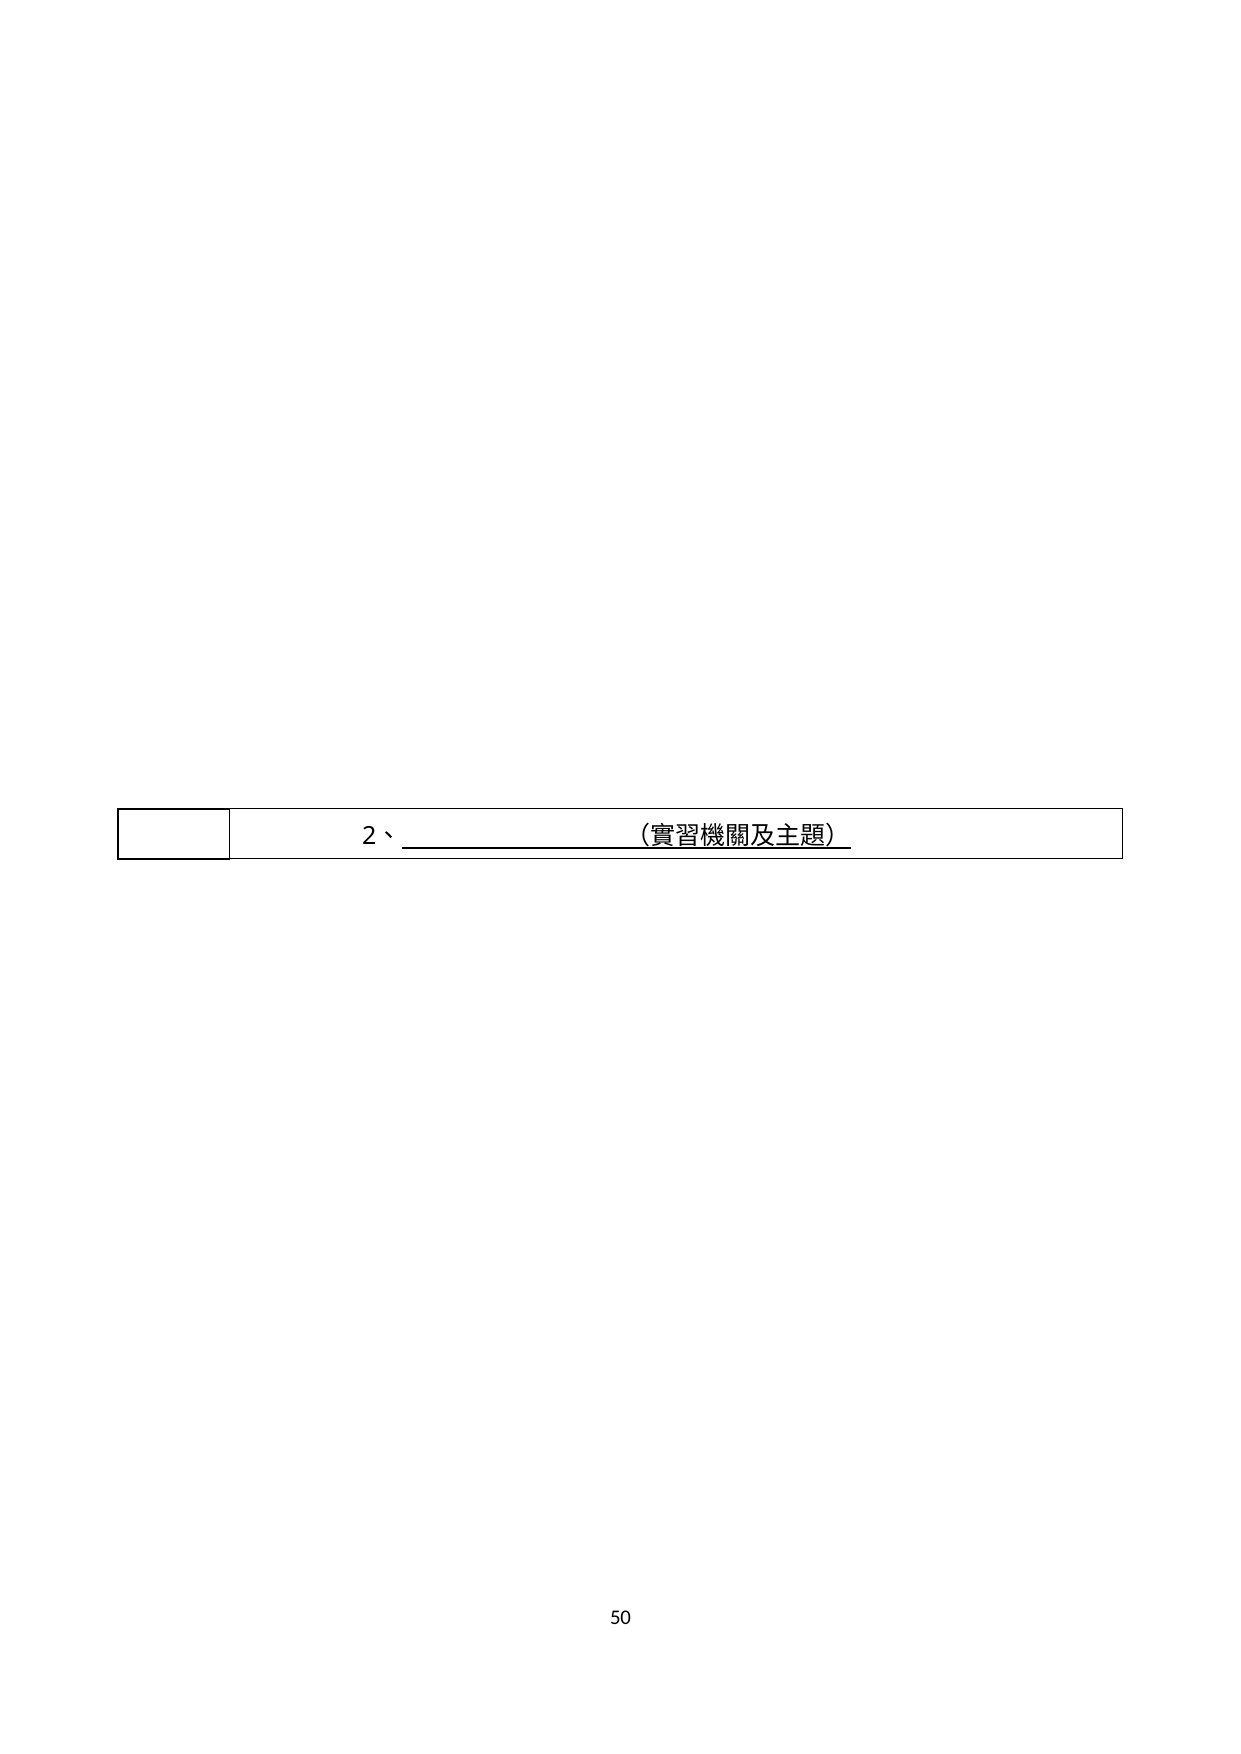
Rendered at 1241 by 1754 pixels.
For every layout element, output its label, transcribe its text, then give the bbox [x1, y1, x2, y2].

table_cell 2、 （實習機關及主題） [230, 809, 1122, 858]
table_cell [119, 810, 229, 858]
